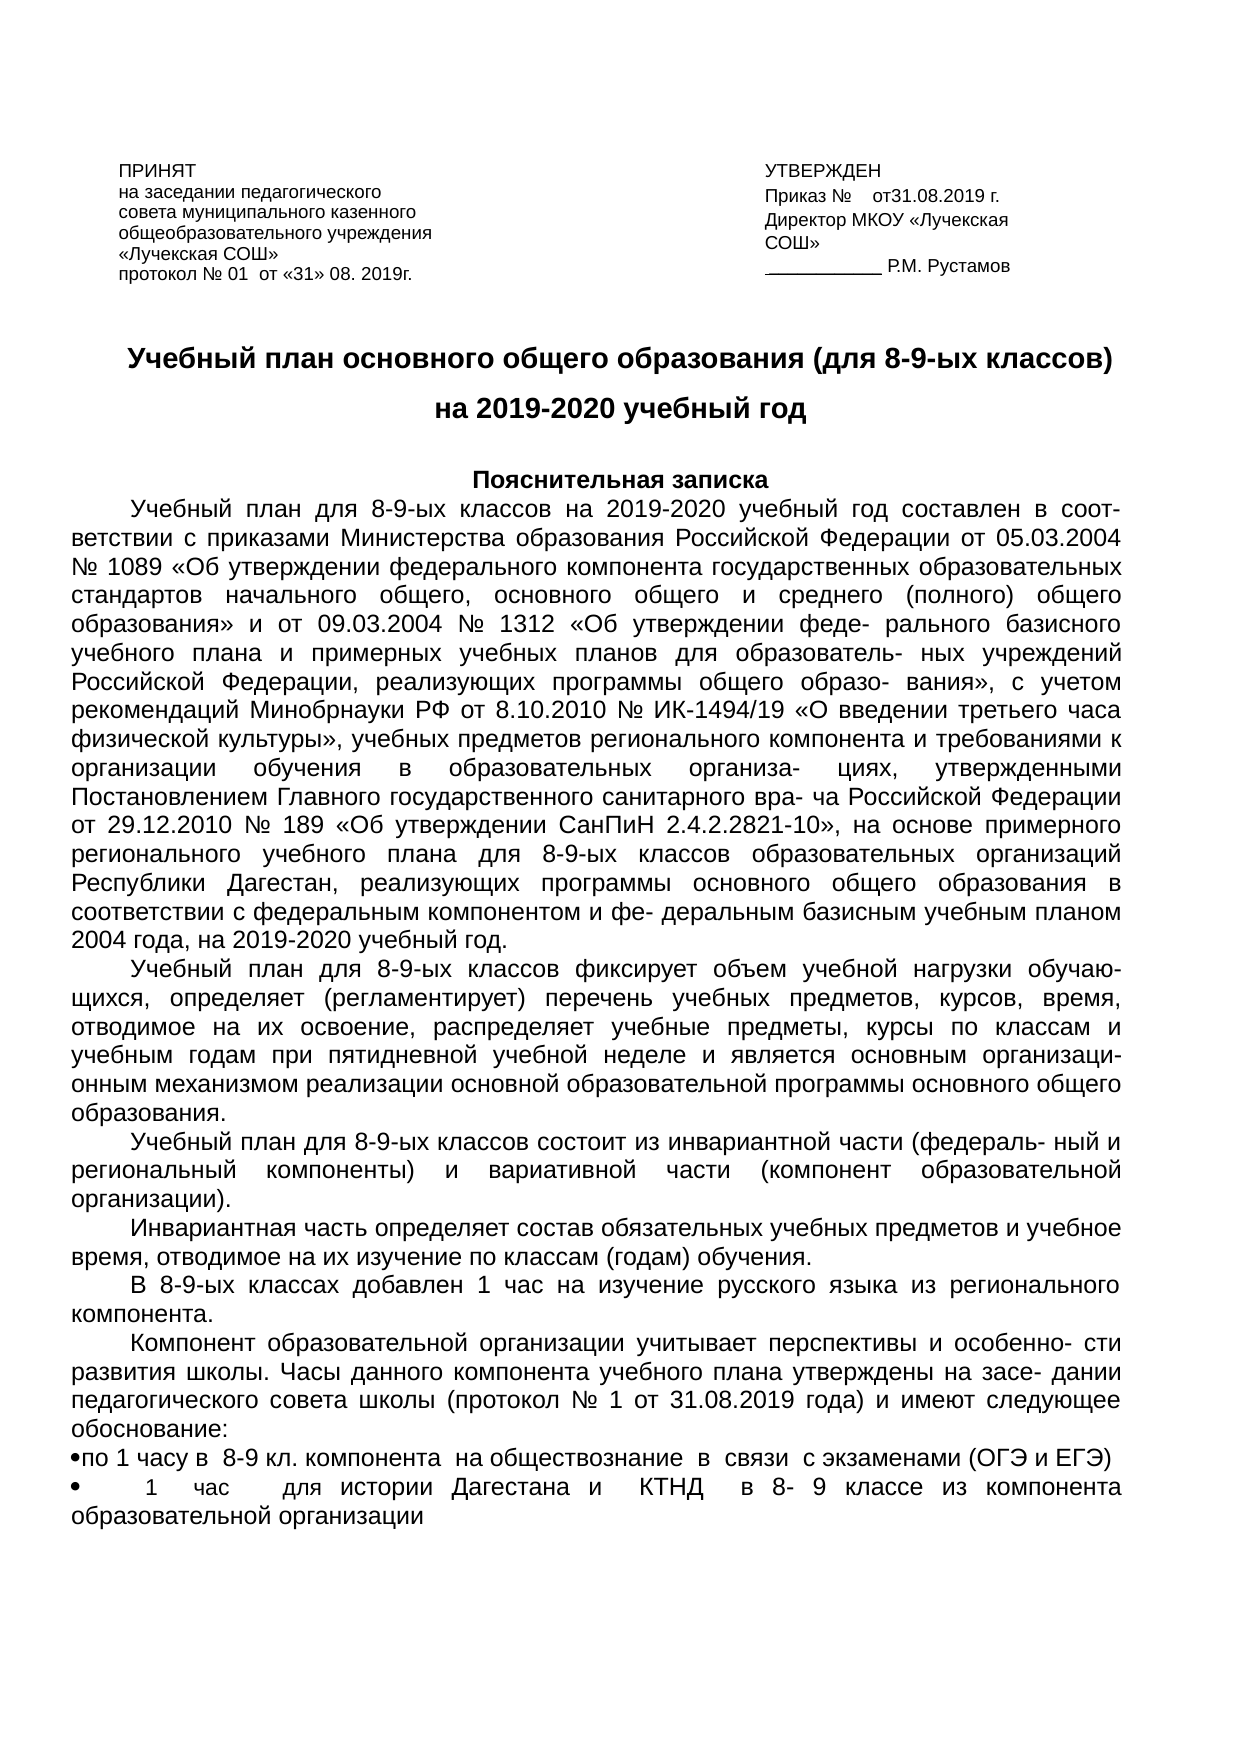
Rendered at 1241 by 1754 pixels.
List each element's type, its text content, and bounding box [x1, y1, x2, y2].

text Инвариантная часть определяет состав обязательных учебных предметов и учебное время, отводимое на их изучение по классам (годам) обучения. [71, 1213, 1122, 1270]
text Учебный план для 8-9-ых классов состоит из инвариантной части (федераль- ный и региональный компоненты) и вариативной части (компонент образовательной организации). [71, 1127, 1123, 1213]
text Пояснительная записка [143, 465, 1098, 494]
table_header ПРИНЯТ на заседании педагогического совета муниципального казенного общеобразовательного учреждения «Лучекская СОШ» протокол № 01 от «31» 08. 2019г. [86, 161, 595, 288]
list по 1 часу в 8-9 кл. компонента на обществознание в связи с экзаменами (ОГЭ и ЕГЭ) [71, 1443, 1123, 1472]
text Компонент образовательной организации учитывает перспективы и особенно- сти развития школы. Часы данного компонента учебного плана утверждены на засе- дании педагогического совета школы (протокол № 1 от 31.08.2019 года) и имеют следующее обоснование: [71, 1328, 1123, 1443]
text Учебный план для 8-9-ых классов фиксирует объем учебной нагрузки обучаю- щихся, определяет (регламентирует) перечень учебных предметов, курсов, время, отводимое на их освоение, распределяет учебные предметы, курсы по классам и учебным годам при пятидневной учебной неделе и является основным организаци- онным механизмом реализации основной образовательной программы основного общего образования. [71, 954, 1123, 1127]
text Учебный план основного общего образования (для 8-9-ых классов) на 2019-2020 учебный год [124, 341, 1116, 424]
text В 8-9-ых классах добавлен 1 час на изучение русского языка из регионального компонента. [71, 1270, 1122, 1328]
table_header УТВЕРЖДЕН Приказ № от31.08.2019 г. Директор МКОУ «Лучекская СОШ» ____________ Р.М. Рустамов [595, 161, 1050, 288]
text Учебный план для 8-9-ых классов на 2019-2020 учебный год составлен в соот- ветствии с приказами Министерства образования Российской Федерации от 05.03.2004 № 1089 «Об утверждении федерального компонента государственных образовательных стандартов начального общего, основного общего и среднего (полного) общего образования» и от 09.03.2004 № 1312 «Об утверждении феде- рального базисного учебного плана и примерных учебных планов для образователь- ных учреждений Российской Федерации, реализующих программы общего образо- вания», с учетом рекомендаций Минобрнауки РФ от 8.10.2010 № ИК-1494/19 «О введении третьего часа физической культуры», учебных предметов регионального компонента и требованиями к организации обучения в образовательных организа- циях, утвержденными Постановлением Главного государственного санитарного вра- ча Российской Федерации от 29.12.2010 № 189 «Об утверждении СанПиН 2.4.2.2821-10», на основе примерного регионального учебного плана для 8-9-ых классов образовательных организаций Республики Дагестан, реализующих программы основного общего образования в соответствии с федеральным компонентом и фе- деральным базисным учебным планом 2004 года, на 2019-2020 учебный год. [71, 494, 1123, 954]
list 1 час для истории Дагестана и КТНД в 8- 9 классе из компонента образовательной организации [71, 1472, 1123, 1529]
